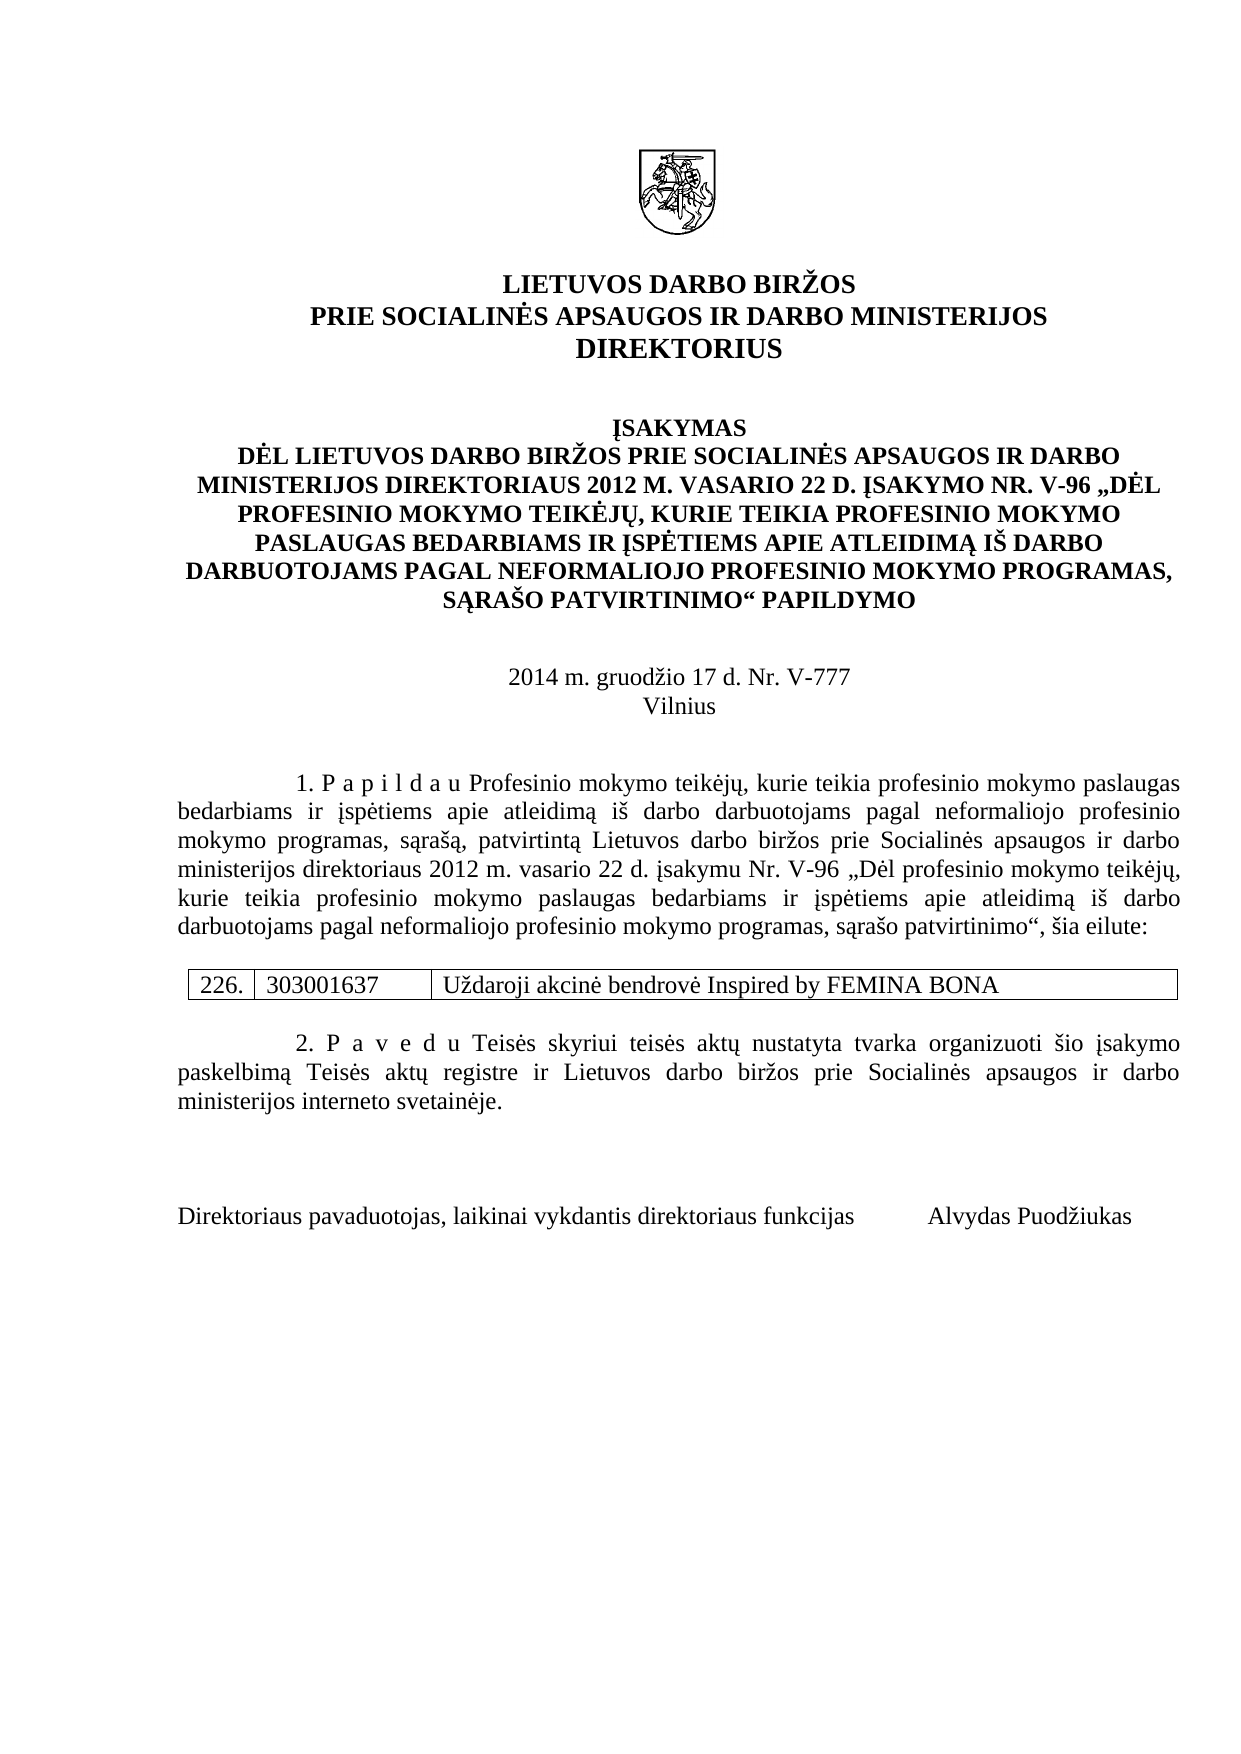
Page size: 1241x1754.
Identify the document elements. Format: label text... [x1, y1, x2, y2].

text prie socialinės apsaugos ir darbo ministerijos [177, 300, 1181, 331]
table_header 303001637 [255, 970, 431, 999]
text DIREKTORIUS [177, 331, 1181, 364]
table_header Uždaroji akcinė bendrovė Inspired by FEMINA BONA [432, 970, 1177, 999]
text 2. P a v e d u Teisės skyriui teisės aktų nustatyta tvarka organizuoti šio įsakymo paskelbimą Teisės aktų registre ir Lietuvos darbo biržos prie Socialinės apsaugos ir darbo ministerijos interneto svetainėje. [177, 1028, 1181, 1115]
text LIETUVOS DARBO BIRŽOS [177, 269, 1181, 300]
text DĖL LIETUVOS DARBO BIRŽOS PRIE SOCIALINĖS APSAUGOS IR DARBO MINISTERIJOS DIREKTORIAUS 2012 M. VASARIO 22 D. ĮSAKYMO NR. V-96 „DĖL PROFESINIO MOKYMO TEIKĖJŲ, KURIE TEIKIA PROFESINIO MOKYMO PASLAUGAS BEDARBIAMS IR ĮSPĖTIEMS APIE ATLEIDIMĄ IŠ DARBO DARBUOTOJAMS PAGAL NEFORMALIOJO PROFESINIO MOKYMO PROGRAMAS, SĄRAŠO PATVIRTINIMO“ PAPILDYMO [177, 441, 1181, 614]
text 1. P a p i l d a u Profesinio mokymo teikėjų, kurie teikia profesinio mokymo paslaugas bedarbiams ir įspėtiems apie atleidimą iš darbo darbuotojams pagal neformaliojo profesinio mokymo programas, sąrašą, patvirtintą Lietuvos darbo biržos prie Socialinės apsaugos ir darbo ministerijos direktoriaus 2012 m. vasario 22 d. įsakymu Nr. V-96 „Dėl profesinio mokymo teikėjų, kurie teikia profesinio mokymo paslaugas bedarbiams ir įspėtiems apie atleidimą iš darbo darbuotojams pagal neformaliojo profesinio mokymo programas, sąrašo patvirtinimo“, šia eilute: [177, 768, 1181, 940]
text 2014 m. gruodžio 17 d. Nr. V-777 [177, 662, 1181, 691]
text Direktoriaus pavaduotojas, laikinai vykdantis direktoriaus funkcijas Alvydas Puodžiukas [177, 1201, 1181, 1230]
text ĮSAKYMAS [177, 413, 1181, 441]
table_header 226. [189, 970, 254, 999]
text Vilnius [177, 691, 1181, 719]
